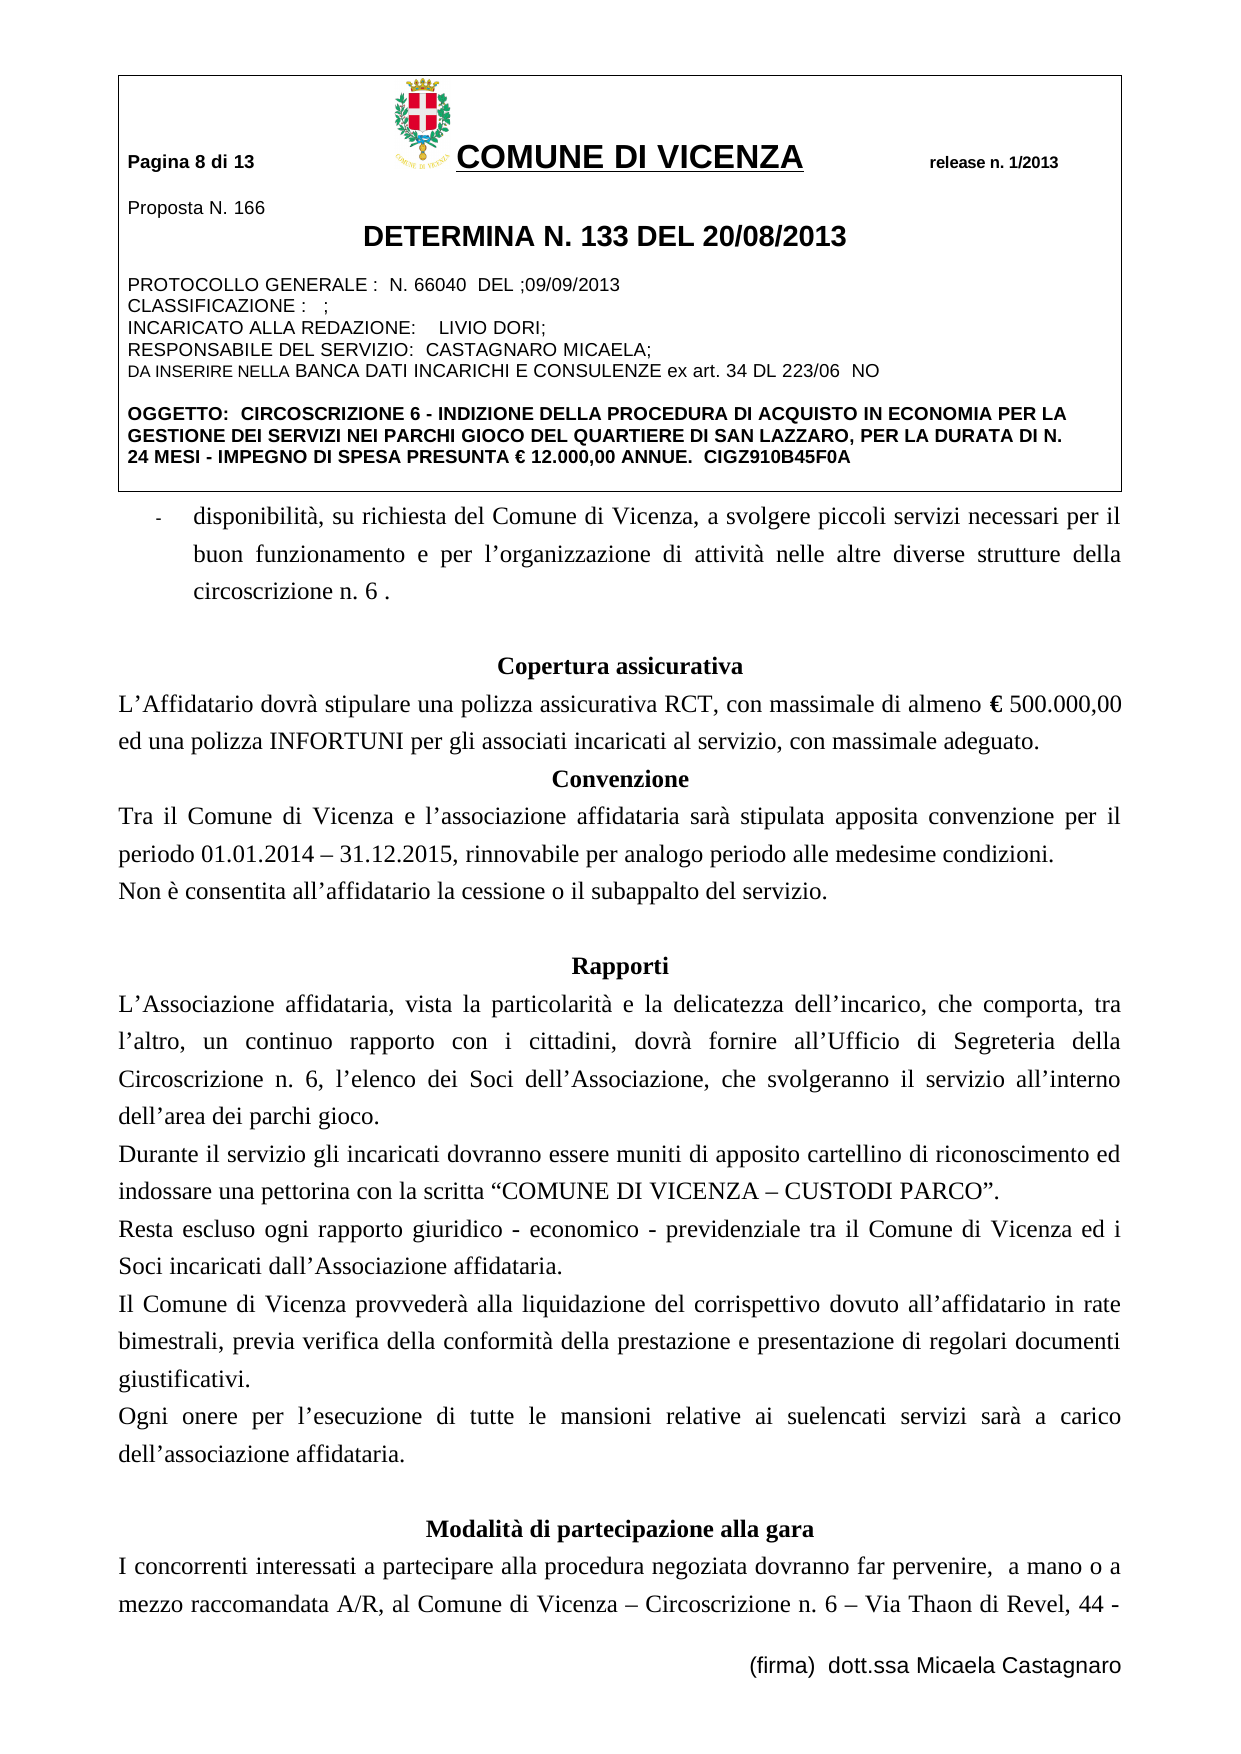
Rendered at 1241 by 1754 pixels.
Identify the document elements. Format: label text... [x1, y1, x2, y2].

text L’Affidatario dovrà stipulare una polizza assicurativa RCT, con massimale di almeno € 500.000,00 ed una polizza INFORTUNI per gli associati incaricati al servizio, con massimale adeguato. [118, 680, 1122, 755]
text Tra il Comune di Vicenza e l’associazione affidataria sarà stipulata apposita convenzione per il periodo 01.01.2014 – 31.12.2015, rinnovabile per analogo periodo alle medesime condizioni. [118, 792, 1122, 867]
text Convenzione [118, 755, 1122, 792]
text Ogni onere per l’esecuzione di tutte le mansioni relative ai suelencati servizi sarà a carico dell’associazione affidataria. [118, 1392, 1122, 1467]
text L’Associazione affidataria, vista la particolarità e la delicatezza dell’incarico, che comporta, tra l’altro, un continuo rapporto con i cittadini, dovrà fornire all’Ufficio di Segreteria della Circoscrizione n. 6, l’elenco dei Soci dell’Associazione, che svolgeranno il servizio all’interno dell’area dei parchi gioco. [118, 980, 1122, 1130]
text Resta escluso ogni rapporto giuridico - economico - previdenziale tra il Comune di Vicenza ed i Soci incaricati dall’Associazione affidataria. [118, 1205, 1122, 1280]
text Durante il servizio gli incaricati dovranno essere muniti di apposito cartellino di riconoscimento ed indossare una pettorina con la scritta “COMUNE DI VICENZA – CUSTODI PARCO”. [118, 1130, 1122, 1205]
text Il Comune di Vicenza provvederà alla liquidazione del corrispettivo dovuto all’affidatario in rate bimestrali, previa verifica della conformità della prestazione e presentazione di regolari documenti giustificativi. [118, 1280, 1122, 1392]
text Modalità di partecipazione alla gara [118, 1505, 1122, 1542]
list disponibilità, su richiesta del Comune di Vicenza, a svolgere piccoli servizi necessari per il buon funzionamento e per l’organizzazione di attività nelle altre diverse strutture della circoscrizione n. 6 . [156, 492, 1122, 605]
text Copertura assicurativa [118, 642, 1122, 680]
text Non è consentita all’affidatario la cessione o il subappalto del servizio. [118, 867, 1122, 905]
text Rapporti [118, 942, 1122, 980]
text I concorrenti interessati a partecipare alla procedura negoziata dovranno far pervenire, a mano o a mezzo raccomandata A/R, al Comune di Vicenza – Circoscrizione n. 6 – Via Thaon di Revel, 44 [118, 1542, 1122, 1617]
picture [394, 78, 451, 169]
